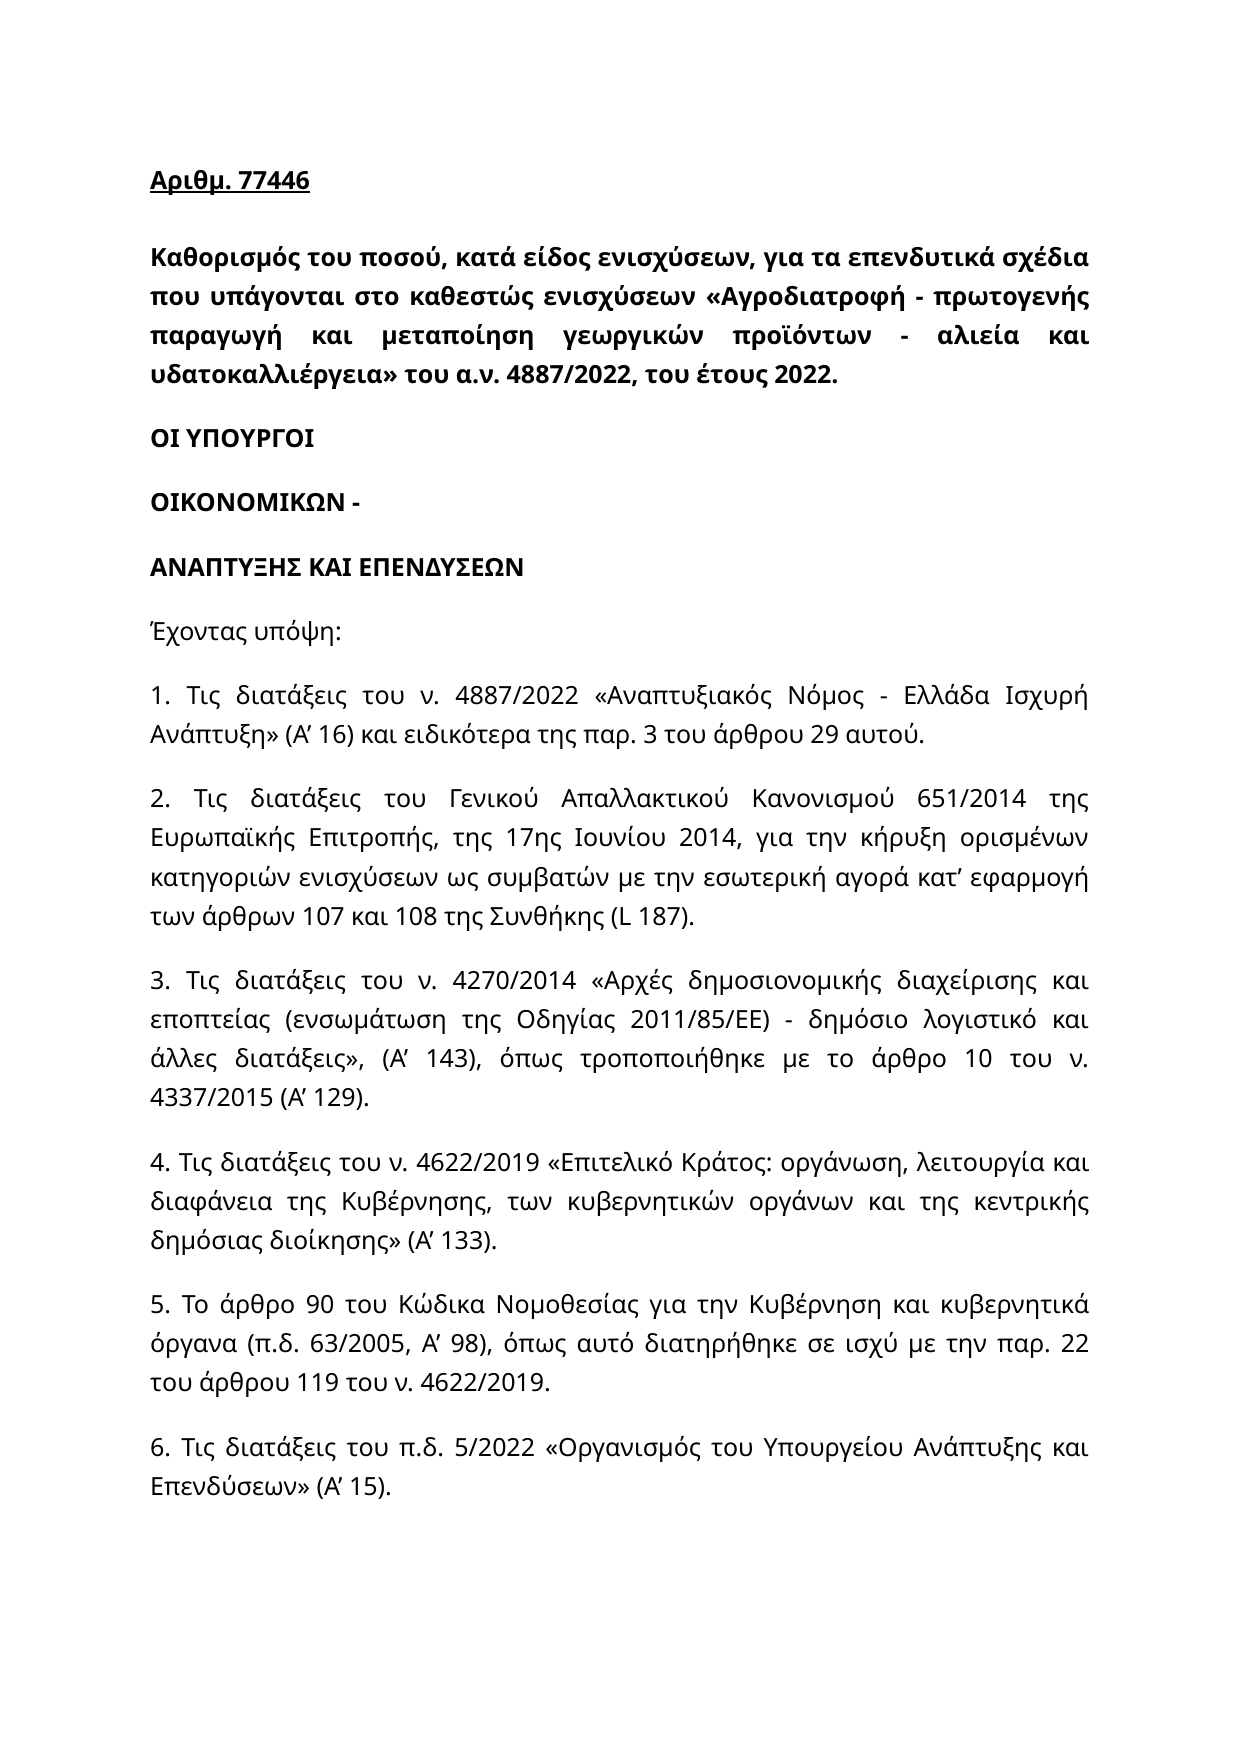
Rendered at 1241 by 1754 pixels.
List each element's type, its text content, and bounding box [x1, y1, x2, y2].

text ΟΙ ΥΠΟΥΡΓΟΙ [150, 421, 1090, 455]
text 3. Τις διατάξεις του ν. 4270/2014 «Αρχές δημοσιονομικής διαχείρισης και εποπτείας (ενσωμάτωση της Οδηγίας 2011/85/ΕΕ) - δημόσιο λογιστικό και άλλες διατάξεις», (Α’ 143), όπως τροποποιήθηκε με το άρθρο 10 του ν. 4337/2015 (Α’ 129). [150, 962, 1090, 1114]
text ΑΝΑΠΤΥΞΗΣ ΚΑΙ ΕΠΕΝΔΥΣΕΩΝ [150, 549, 1090, 583]
text ΟΙΚΟΝΟΜΙΚΩΝ - [150, 485, 1090, 519]
text Έχοντας υπόψη: [150, 613, 1090, 647]
text Καθορισμός του ποσού, κατά είδος ενισχύσεων, για τα επενδυτικά σχέδια που υπάγονται στο καθεστώς ενισχύσεων «Αγροδιατροφή - πρωτογενής παραγωγή και μεταποίηση γεωργικών προϊόντων - αλιεία και υδατοκαλλιέργεια» του α.ν. 4887/2022, του έτους 2022. [150, 239, 1090, 391]
title Αριθμ. 77446 [150, 162, 1090, 197]
text 6. Τις διατάξεις του π.δ. 5/2022 «Οργανισμός του Υπουργείου Ανάπτυξης και Επενδύσεων» (Α’ 15). [150, 1429, 1090, 1502]
text 5. Το άρθρο 90 του Κώδικα Νομοθεσίας για την Κυβέρνηση και κυβερνητικά όργανα (π.δ. 63/2005, Α’ 98), όπως αυτό διατηρήθηκε σε ισχύ με την παρ. 22 του άρθρου 119 του ν. 4622/2019. [150, 1287, 1090, 1399]
text 4. Τις διατάξεις του ν. 4622/2019 «Επιτελικό Κράτος: οργάνωση, λειτουργία και διαφάνεια της Κυβέρνησης, των κυβερνητικών οργάνων και της κεντρικής δημόσιας διοίκησης» (Α’ 133). [150, 1144, 1090, 1257]
text 1. Τις διατάξεις του ν. 4887/2022 «Αναπτυξιακός Νόμος - Ελλάδα Ισχυρή Ανάπτυξη» (Α’ 16) και ειδικότερα της παρ. 3 του άρθρου 29 αυτού. [150, 677, 1090, 751]
text 2. Τις διατάξεις του Γενικού Απαλλακτικού Κανονισμού 651/2014 της Ευρωπαϊκής Επιτροπής, της 17ης Ιουνίου 2014, για την κήρυξη ορισμένων κατηγοριών ενισχύσεων ως συμβατών με την εσωτερική αγορά κατ’ εφαρμογή των άρθρων 107 και 108 της Συνθήκης (L 187). [150, 781, 1090, 932]
